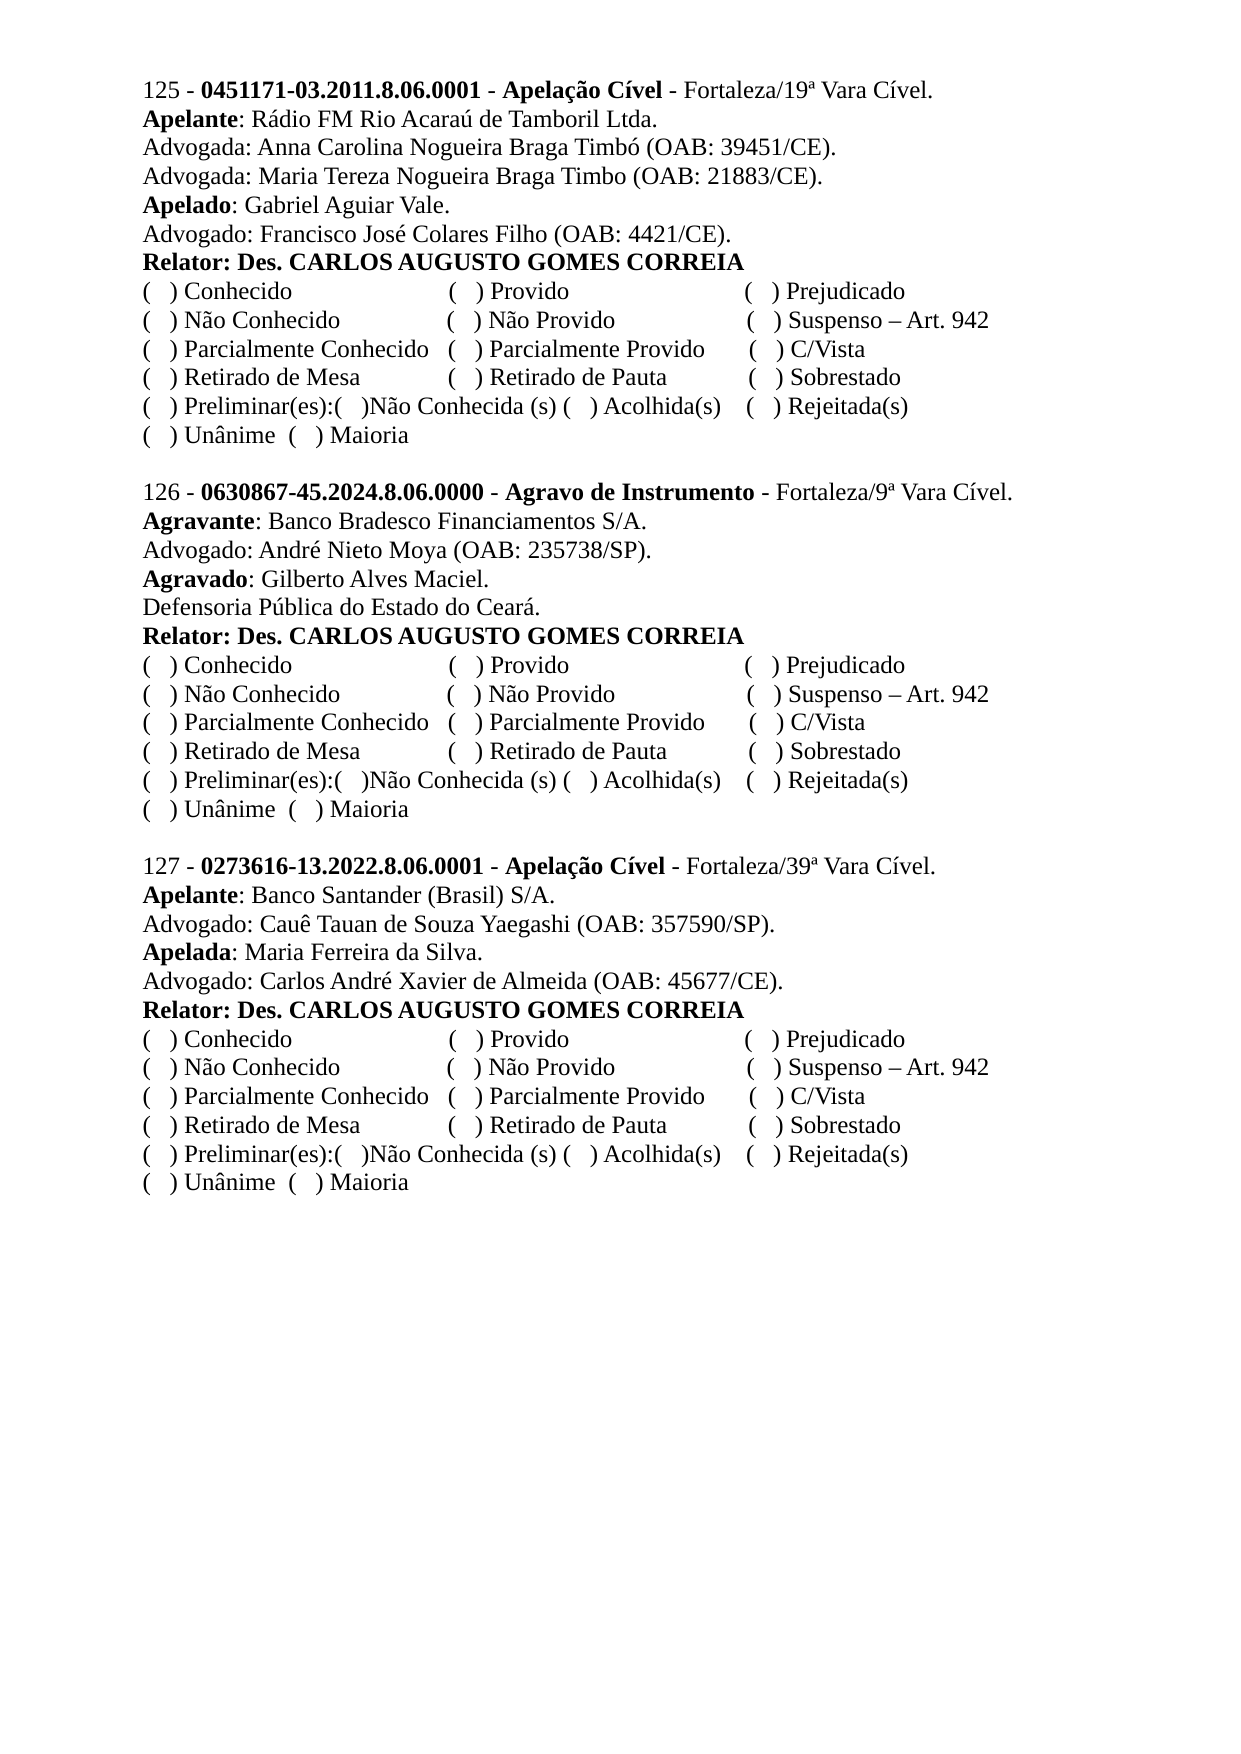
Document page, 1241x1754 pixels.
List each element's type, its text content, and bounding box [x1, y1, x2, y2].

text 125 - 0451171-03.2011.8.06.0001 - Apelação Cível - Fortaleza/19ª Vara Cível. [142, 75, 1141, 104]
text ( ) Preliminar(es):( )Não Conhecida (s) ( ) Acolhida(s) ( ) Rejeitada(s) [142, 1139, 1158, 1167]
text ( ) Conhecido ( ) Provido ( ) Prejudicado [142, 1024, 1141, 1052]
text ( ) Retirado de Mesa ( ) Retirado de Pauta ( ) Sobrestado [142, 362, 1158, 391]
text Relator: Des. CARLOS AUGUSTO GOMES CORREIA [142, 995, 1141, 1024]
text ( ) Parcialmente Conhecido ( ) Parcialmente Provido ( ) C/Vista [142, 707, 1158, 736]
text Apelado: Gabriel Aguiar Vale. [142, 190, 1141, 219]
text ( ) Não Conhecido ( ) Não Provido ( ) Suspenso – Art. 942 [142, 679, 1158, 707]
text Advogada: Anna Carolina Nogueira Braga Timbó (OAB: 39451/CE). [142, 132, 1141, 161]
text Apelante: Banco Santander (Brasil) S/A. [142, 880, 1141, 909]
text Advogada: Maria Tereza Nogueira Braga Timbo (OAB: 21883/CE). [142, 161, 1141, 190]
text ( ) Preliminar(es):( )Não Conhecida (s) ( ) Acolhida(s) ( ) Rejeitada(s) [142, 765, 1158, 794]
text Apelada: Maria Ferreira da Silva. [142, 937, 1141, 966]
text Agravante: Banco Bradesco Financiamentos S/A. [142, 506, 1141, 535]
text ( ) Retirado de Mesa ( ) Retirado de Pauta ( ) Sobrestado [142, 1110, 1158, 1139]
text ( ) Preliminar(es):( )Não Conhecida (s) ( ) Acolhida(s) ( ) Rejeitada(s) [142, 391, 1158, 420]
text 126 - 0630867-45.2024.8.06.0000 - Agravo de Instrumento - Fortaleza/9ª Vara Cível. [142, 477, 1141, 506]
text Agravado: Gilberto Alves Maciel. [142, 564, 1141, 592]
text ( ) Unânime ( ) Maioria [142, 1167, 1158, 1196]
text ( ) Retirado de Mesa ( ) Retirado de Pauta ( ) Sobrestado [142, 736, 1158, 765]
text ( ) Conhecido ( ) Provido ( ) Prejudicado [142, 650, 1141, 679]
text ( ) Não Conhecido ( ) Não Provido ( ) Suspenso – Art. 942 [142, 1052, 1158, 1081]
text Advogado: Francisco José Colares Filho (OAB: 4421/CE). [142, 219, 1141, 247]
text Advogado: Carlos André Xavier de Almeida (OAB: 45677/CE). [142, 966, 1141, 995]
text Relator: Des. CARLOS AUGUSTO GOMES CORREIA [142, 247, 1141, 276]
text 127 - 0273616-13.2022.8.06.0001 - Apelação Cível - Fortaleza/39ª Vara Cível. [142, 851, 1141, 880]
text Relator: Des. CARLOS AUGUSTO GOMES CORREIA [142, 621, 1141, 650]
text ( ) Parcialmente Conhecido ( ) Parcialmente Provido ( ) C/Vista [142, 334, 1158, 362]
text ( ) Conhecido ( ) Provido ( ) Prejudicado [142, 276, 1141, 305]
text Apelante: Rádio FM Rio Acaraú de Tamboril Ltda. [142, 104, 1141, 132]
text Advogado: André Nieto Moya (OAB: 235738/SP). [142, 535, 1141, 564]
text ( ) Unânime ( ) Maioria [142, 794, 1158, 822]
text ( ) Parcialmente Conhecido ( ) Parcialmente Provido ( ) C/Vista [142, 1081, 1158, 1110]
text Advogado: Cauê Tauan de Souza Yaegashi (OAB: 357590/SP). [142, 909, 1141, 937]
text ( ) Unânime ( ) Maioria [142, 420, 1158, 449]
text ( ) Não Conhecido ( ) Não Provido ( ) Suspenso – Art. 942 [142, 305, 1158, 334]
text Defensoria Pública do Estado do Ceará. [142, 592, 1141, 621]
